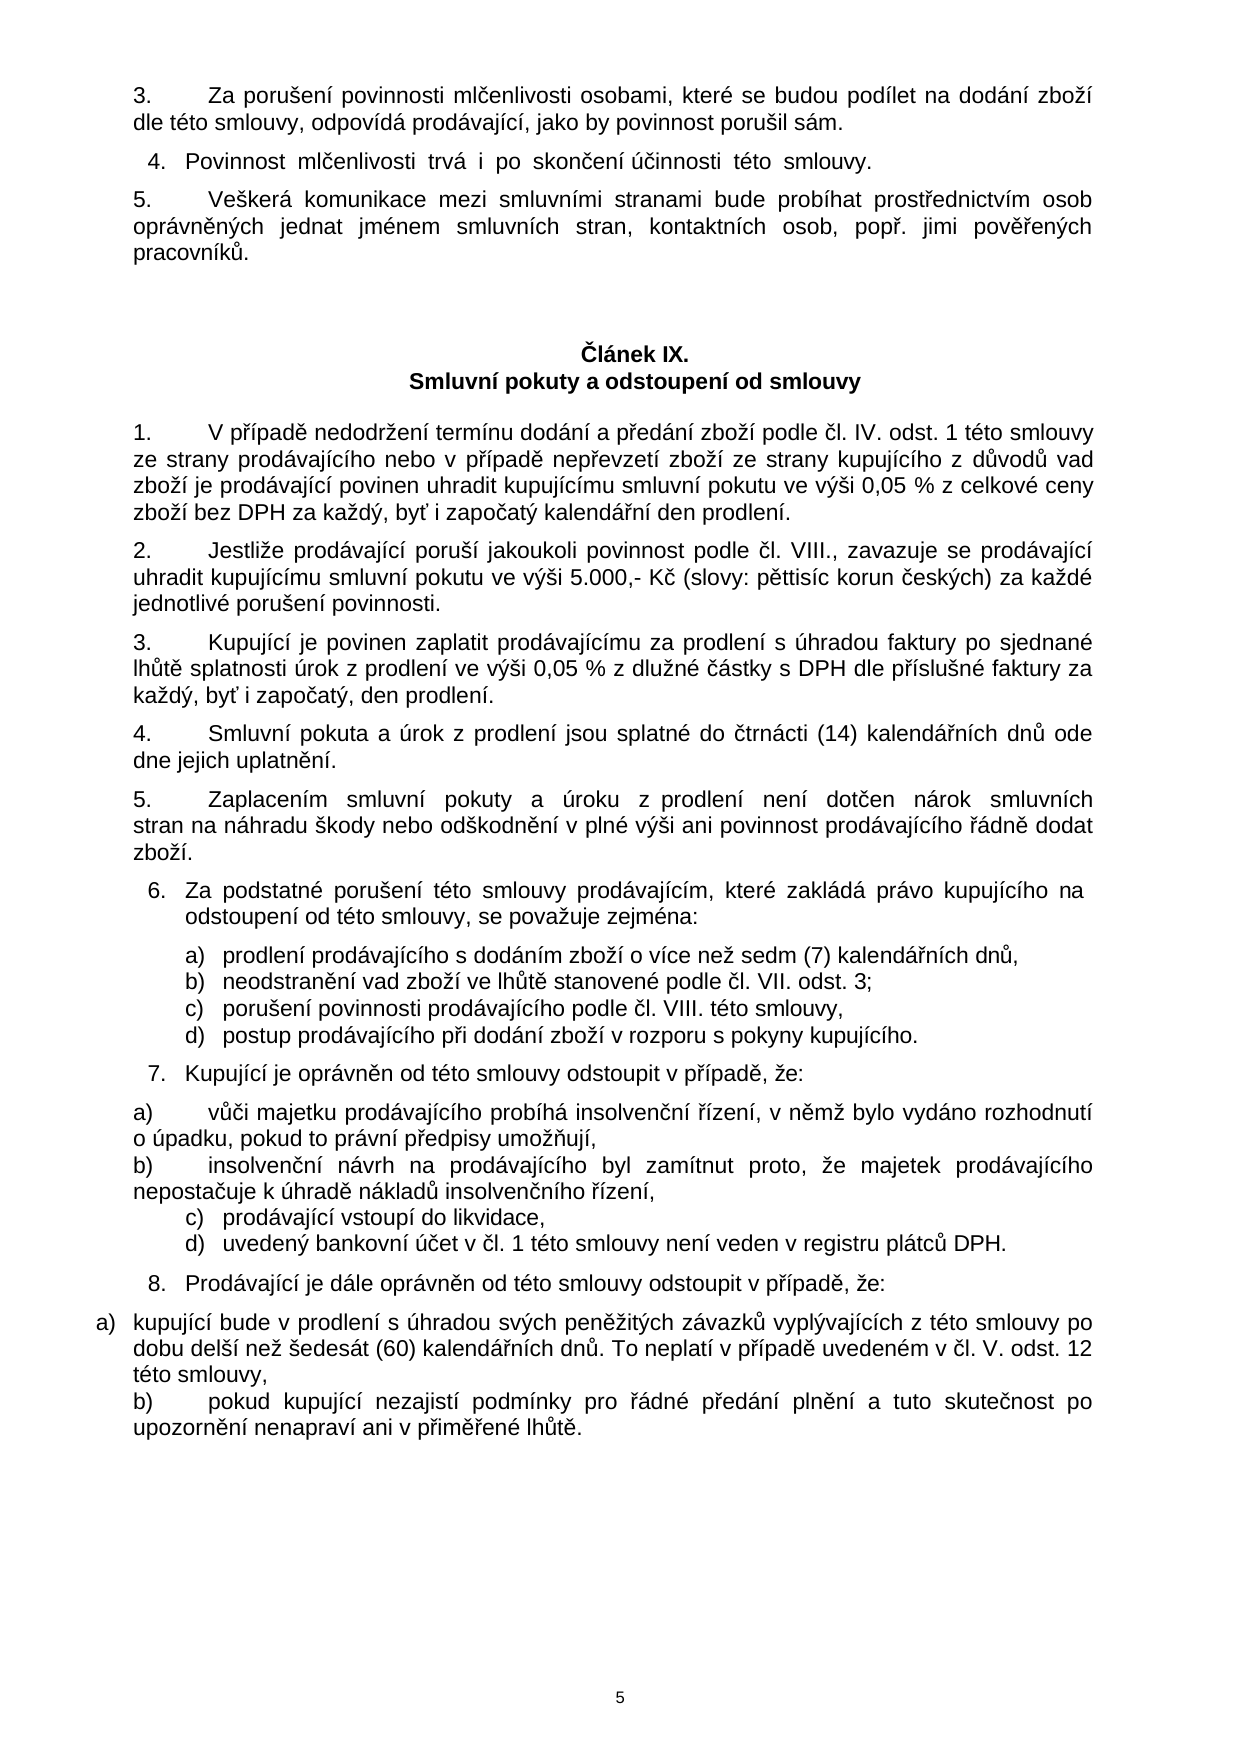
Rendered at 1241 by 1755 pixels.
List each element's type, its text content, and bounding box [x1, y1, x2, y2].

list Povinnost mlčenlivosti trvá i po skončení účinnosti této smlouvy. [147, 148, 1137, 174]
list uvedený bankovní účet v čl. 1 této smlouvy není veden v registru plátců DPH. [185, 1231, 1137, 1257]
list Kupující je povinen zaplatit prodávajícímu za prodlení s úhradou faktury po sjednané lhůtě splatnosti úrok z prodlení ve výši 0,05 % z dlužné částky s DPH dle příslušné faktury za každý, byť i započatý, den prodlení. [133, 629, 1093, 708]
text Smluvní pokuty a odstoupení od smlouvy [133, 368, 1137, 394]
list vůči majetku prodávajícího probíhá insolvenční řízení, v němž bylo vydáno rozhodnutí o úpadku, pokud to právní předpisy umožňují, [133, 1099, 1093, 1152]
list insolvenční návrh na prodávajícího byl zamítnut proto, že majetek prodávajícího nepostačuje k úhradě nákladů insolvenčního řízení, [133, 1152, 1093, 1204]
list prodávající vstoupí do likvidace, [185, 1204, 1137, 1231]
subtitle Článek IX. [133, 342, 1137, 368]
list pokud kupující nezajistí podmínky pro řádné předání plnění a tuto skutečnost po upozornění nenapraví ani v přiměřené lhůtě. [133, 1388, 1093, 1440]
text odstoupení od této smlouvy, se považuje zejména: [185, 904, 1137, 930]
list Prodávající je dále oprávněn od této smlouvy odstoupit v případě, že: [148, 1270, 1137, 1296]
list Jestliže prodávající poruší jakoukoli povinnost podle čl. VIII., zavazuje se prodávající uhradit kupujícímu smluvní pokutu ve výši 5.000,- Kč (slovy: pěttisíc korun českých) za každé jednotlivé porušení povinnosti. [133, 537, 1093, 616]
list postup prodávajícího při dodání zboží v rozporu s pokyny kupujícího. [185, 1022, 1137, 1048]
list Smluvní pokuta a úrok z prodlení jsou splatné do čtrnácti (14) kalendářních dnů ode dne jejich uplatnění. [133, 720, 1093, 773]
list Kupující je oprávněn od této smlouvy odstoupit v případě, že: [147, 1060, 1137, 1087]
list neodstranění vad zboží ve lhůtě stanovené podle čl. VII. odst. 3; [185, 969, 1137, 995]
list porušení povinnosti prodávajícího podle čl. VIII. této smlouvy, [185, 995, 1137, 1021]
list Za porušení povinnosti mlčenlivosti osobami, které se budou podílet na dodání zboží dle této smlouvy, odpovídá prodávající, jako by povinnost porušil sám. [133, 82, 1093, 135]
list V případě nedodržení termínu dodání a předání zboží podle čl. IV. odst. 1 této smlouvy ze strany prodávajícího nebo v případě nepřevzetí zboží ze strany kupujícího z důvodů vad zboží je prodávající povinen uhradit kupujícímu smluvní pokutu ve výši 0,05 % z celkové ceny zboží bez DPH za každý, byť i započatý kalendářní den prodlení. [133, 419, 1094, 525]
list Veškerá komunikace mezi smluvními stranami bude probíhat prostřednictvím osob oprávněných jednat jménem smluvních stran, kontaktních osob, popř. jimi pověřených pracovníků. [133, 186, 1093, 266]
list Za podstatné porušení této smlouvy prodávajícím, které zakládá právo kupujícího na [147, 877, 1137, 904]
list prodlení prodávajícího s dodáním zboží o více než sedm (7) kalendářních dnů, [185, 942, 1137, 969]
list kupující bude v prodlení s úhradou svých peněžitých závazků vyplývajících z této smlouvy po dobu delší než šedesát (60) kalendářních dnů. To neplatí v případě uvedeném v čl. V. odst. 12 této smlouvy, [96, 1308, 1094, 1388]
list Zaplacením smluvní pokuty a úroku z prodlení není dotčen nárok smluvních stran na náhradu škody nebo odškodnění v plné výši ani povinnost prodávajícího řádně dodat zboží. [133, 786, 1093, 865]
